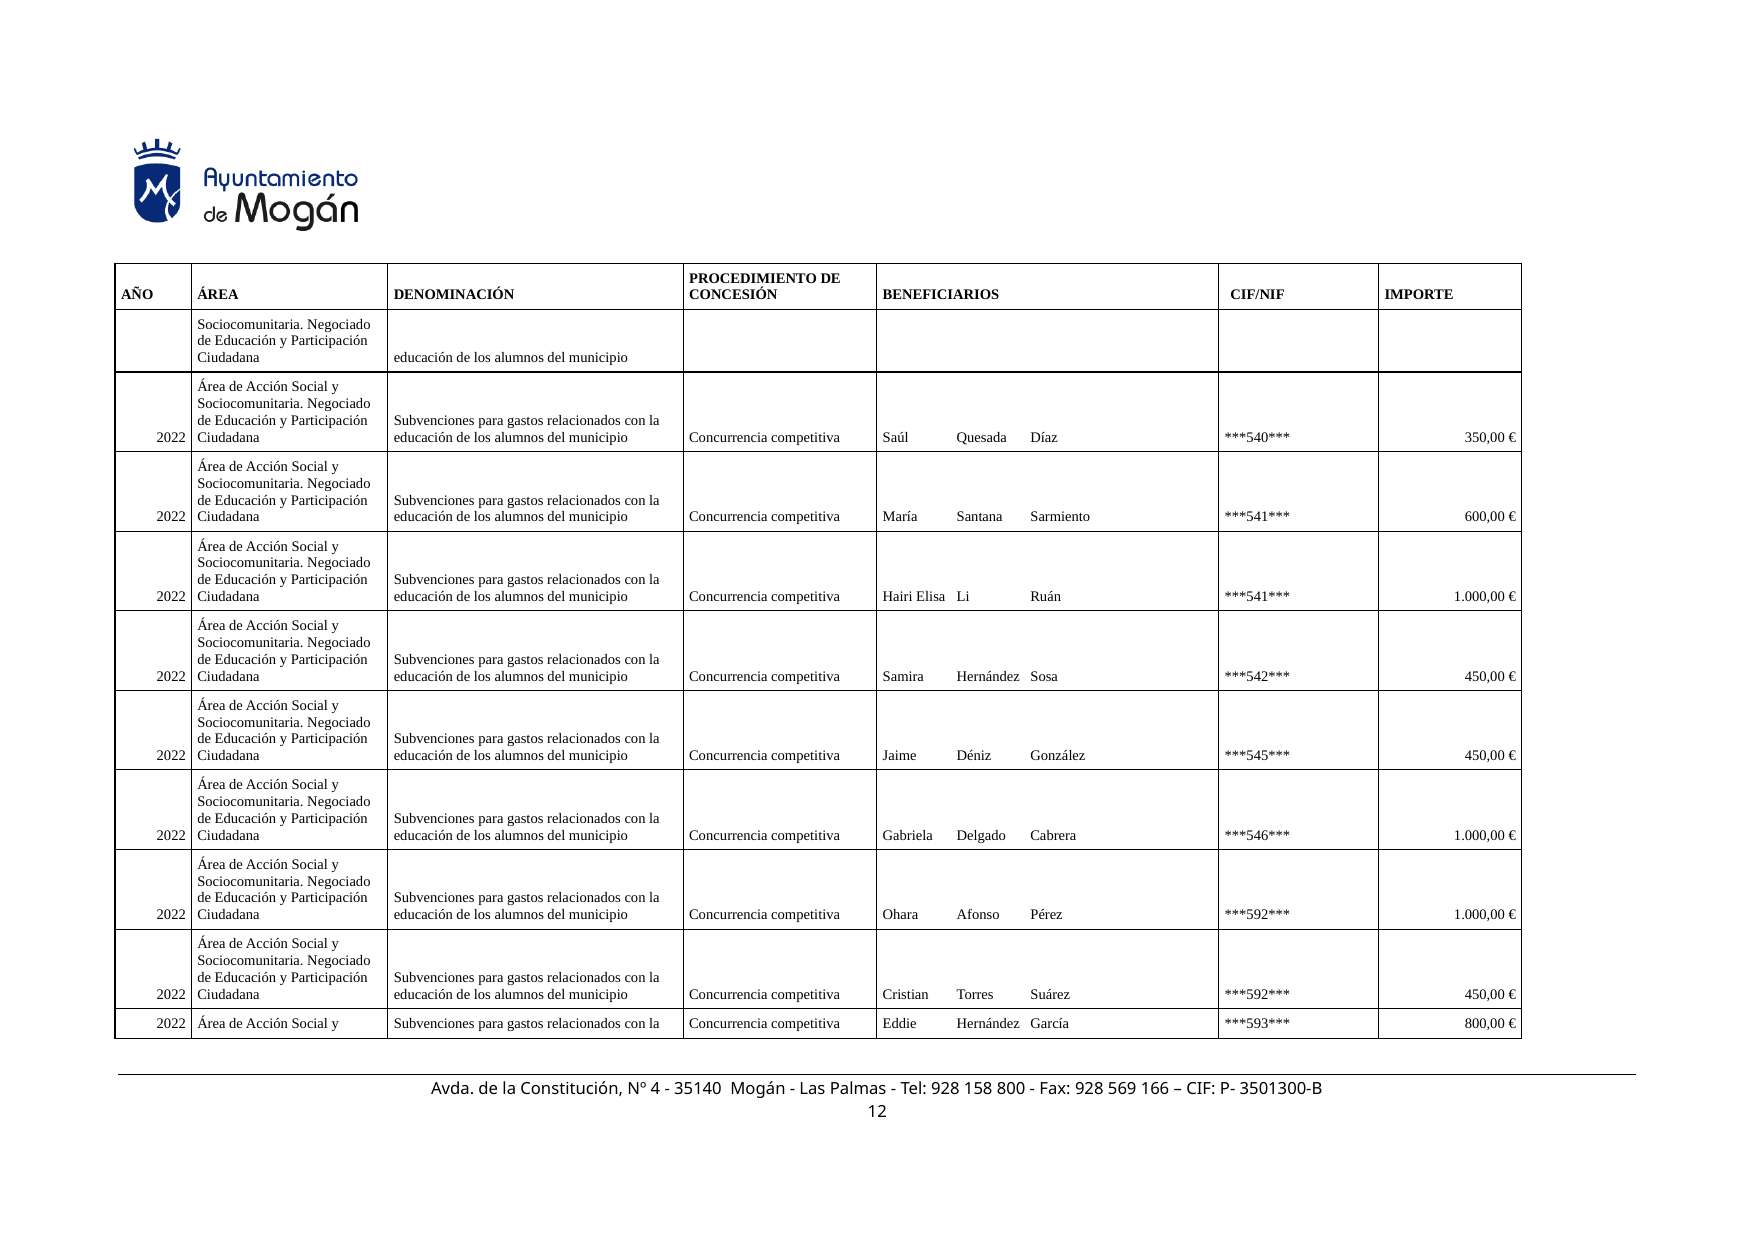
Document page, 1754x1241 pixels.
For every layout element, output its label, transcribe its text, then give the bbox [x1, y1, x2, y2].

table_cell ***592*** [1219, 930, 1378, 1008]
table_cell 2022 [116, 1009, 191, 1037]
table_header ÁREA [192, 264, 387, 309]
table_header IMPORTE [1379, 264, 1521, 309]
table_cell Área de Acción Social y Sociocomunitaria. Negociado de Educación y Participación Ciudadana [192, 532, 387, 610]
table_cell Samira Hernández Sosa [877, 611, 1218, 690]
table_cell Subvenciones para gastos relacionados con la educación de los alumnos del municipio [388, 930, 683, 1008]
table_cell Concurrencia competitiva [684, 452, 876, 531]
table_cell Gabriela Delgado Cabrera [877, 770, 1218, 849]
table_cell Subvenciones para gastos relacionados con la educación de los alumnos del municipio [388, 770, 683, 849]
table_cell Jaime Déniz González [877, 691, 1218, 769]
table_cell Concurrencia competitiva [684, 611, 876, 690]
table_cell Concurrencia competitiva [684, 850, 876, 928]
table_cell Área de Acción Social y Sociocomunitaria. Negociado de Educación y Participación Ciudadana [192, 373, 387, 451]
table_cell Subvenciones para gastos relacionados con la [388, 1009, 683, 1037]
table_cell 2022 [116, 532, 191, 610]
table_cell Hairi Elisa Li Ruán [877, 532, 1218, 610]
table_cell [1219, 310, 1378, 371]
table_cell Concurrencia competitiva [684, 373, 876, 451]
table_cell 2022 [116, 373, 191, 451]
table_cell ***592*** [1219, 850, 1378, 928]
table_cell ***541*** [1219, 532, 1378, 610]
table_cell ***593*** [1219, 1009, 1378, 1037]
table_cell Concurrencia competitiva [684, 1009, 876, 1037]
table_cell Subvenciones para gastos relacionados con la educación de los alumnos del municipio [388, 373, 683, 451]
table_header BENEFICIARIOS [877, 264, 1218, 309]
table_cell 450,00 € [1379, 930, 1521, 1008]
table_cell Área de Acción Social y Sociocomunitaria. Negociado de Educación y Participación Ciudadana [192, 930, 387, 1008]
table_cell [1379, 310, 1521, 371]
table_cell Sociocomunitaria. Negociado de Educación y Participación Ciudadana [192, 310, 387, 371]
table_cell 1.000,00 € [1379, 770, 1521, 849]
table_cell Subvenciones para gastos relacionados con la educación de los alumnos del municipio [388, 611, 683, 690]
table_cell Cristian Torres Suárez [877, 930, 1218, 1008]
table_header CIF/NIF [1219, 264, 1378, 309]
table_cell 450,00 € [1379, 611, 1521, 690]
table_cell Subvenciones para gastos relacionados con la educación de los alumnos del municipio [388, 691, 683, 769]
table_cell Concurrencia competitiva [684, 930, 876, 1008]
table_cell Saúl Quesada Díaz [877, 373, 1218, 451]
table_cell Concurrencia competitiva [684, 691, 876, 769]
table_cell 600,00 € [1379, 452, 1521, 531]
table_cell Área de Acción Social y Sociocomunitaria. Negociado de Educación y Participación Ciudadana [192, 452, 387, 531]
table_cell [684, 310, 876, 371]
table_cell ***541*** [1219, 452, 1378, 531]
table_header DENOMINACIÓN [388, 264, 683, 309]
table_cell ***546*** [1219, 770, 1378, 849]
table_cell 350,00 € [1379, 373, 1521, 451]
table_cell educación de los alumnos del municipio [388, 310, 683, 371]
table_cell Área de Acción Social y Sociocomunitaria. Negociado de Educación y Participación Ciudadana [192, 850, 387, 928]
table_cell Concurrencia competitiva [684, 770, 876, 849]
table_cell 2022 [116, 452, 191, 531]
table_header PROCEDIMIENTO DE CONCESIÓN [684, 264, 876, 309]
table_cell Área de Acción Social y Sociocomunitaria. Negociado de Educación y Participación Ciudadana [192, 691, 387, 769]
table_cell 2022 [116, 611, 191, 690]
table_cell ***540*** [1219, 373, 1378, 451]
table_cell Subvenciones para gastos relacionados con la educación de los alumnos del municipio [388, 452, 683, 531]
picture [119, 117, 375, 249]
table_cell María Santana Sarmiento [877, 452, 1218, 531]
table_cell 1.000,00 € [1379, 850, 1521, 928]
table_cell ***542*** [1219, 611, 1378, 690]
table_cell 2022 [116, 930, 191, 1008]
table_cell 2022 [116, 691, 191, 769]
table_cell 1.000,00 € [1379, 532, 1521, 610]
table_cell [116, 310, 191, 371]
table_cell 800,00 € [1379, 1009, 1521, 1037]
table_cell Concurrencia competitiva [684, 532, 876, 610]
table_cell 2022 [116, 850, 191, 928]
table_cell Subvenciones para gastos relacionados con la educación de los alumnos del municipio [388, 532, 683, 610]
table_cell Área de Acción Social y Sociocomunitaria. Negociado de Educación y Participación Ciudadana [192, 770, 387, 849]
table_cell Eddie Hernández García [877, 1009, 1218, 1037]
table_cell 450,00 € [1379, 691, 1521, 769]
table_cell Subvenciones para gastos relacionados con la educación de los alumnos del municipio [388, 850, 683, 928]
table_cell Ohara Afonso Pérez [877, 850, 1218, 928]
table_cell ***545*** [1219, 691, 1378, 769]
table_header AÑO [116, 264, 191, 309]
table_cell 2022 [116, 770, 191, 849]
table_cell Área de Acción Social y Sociocomunitaria. Negociado de Educación y Participación Ciudadana [192, 611, 387, 690]
table_cell Área de Acción Social y [192, 1009, 387, 1037]
table_cell [877, 310, 1218, 371]
